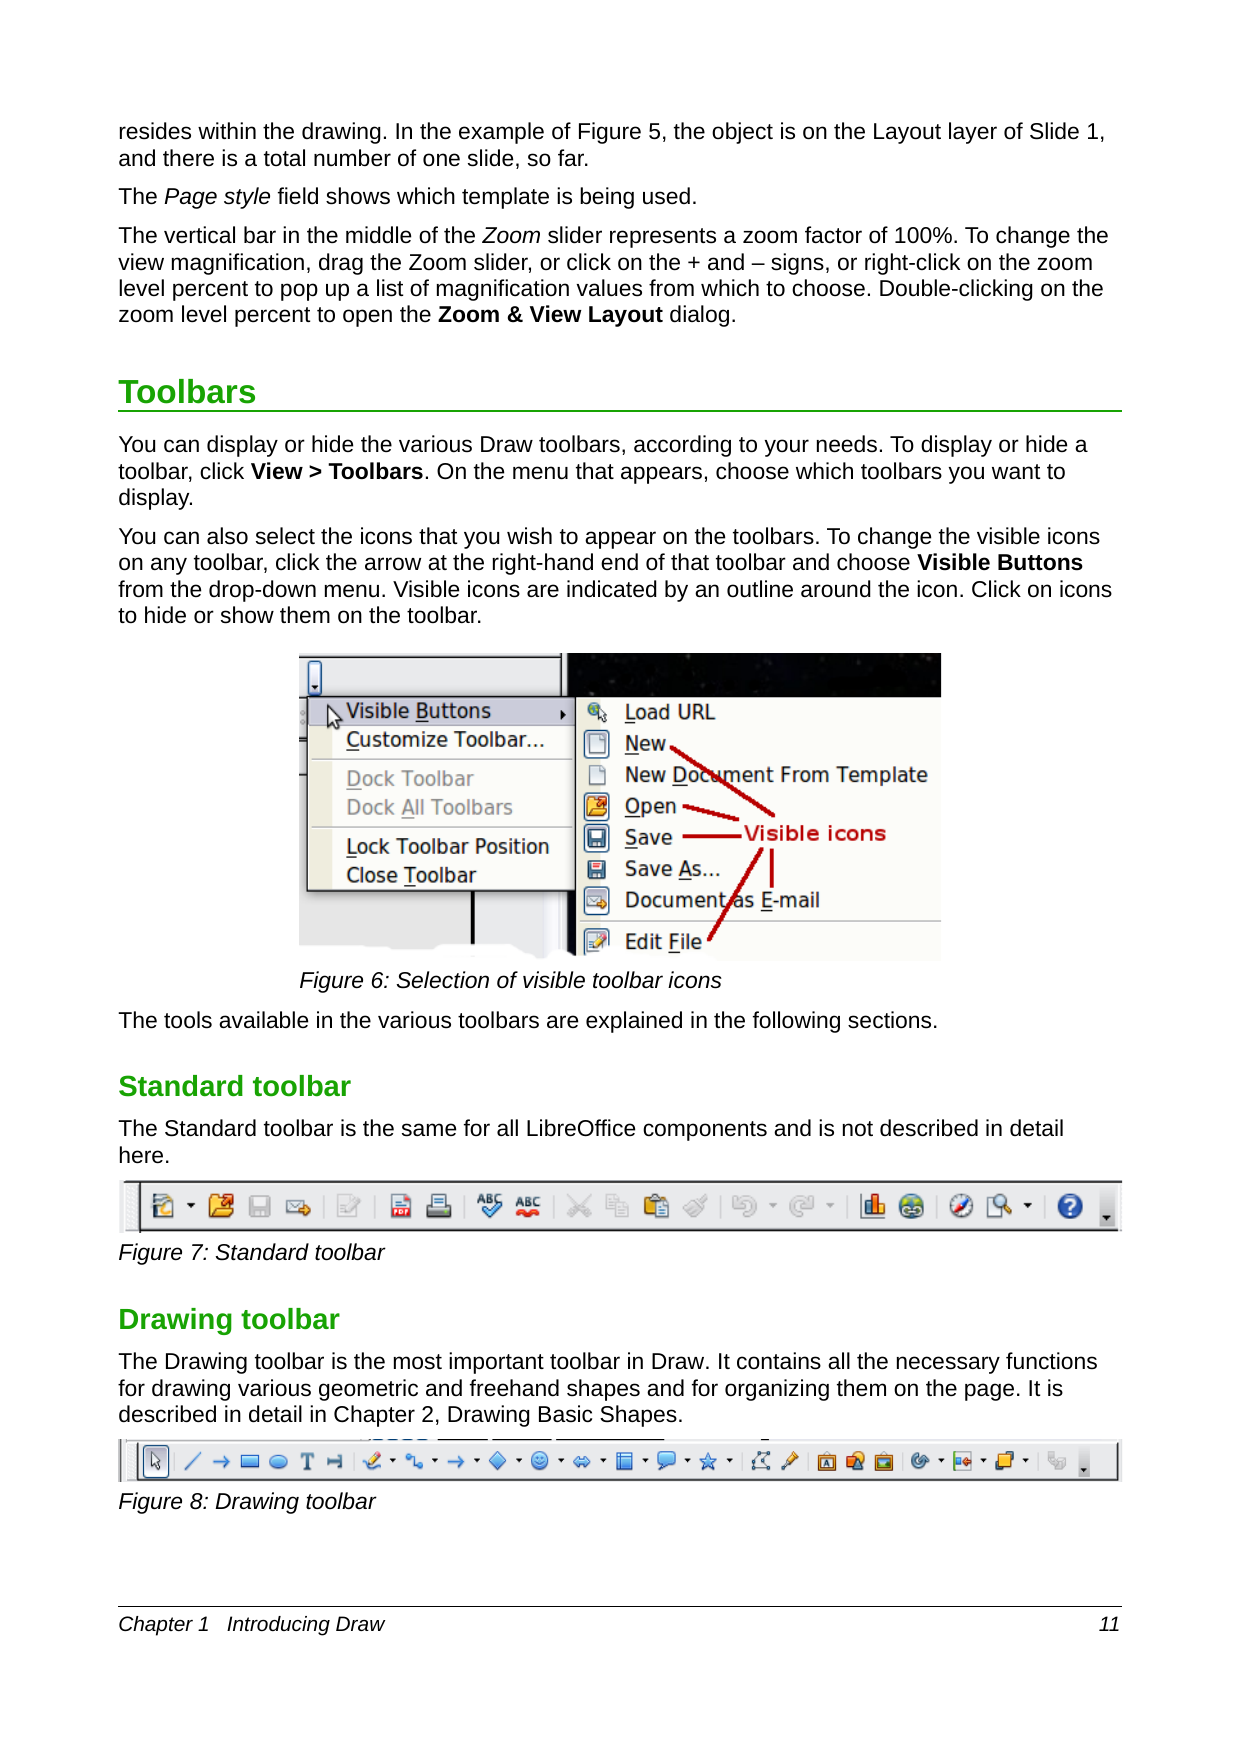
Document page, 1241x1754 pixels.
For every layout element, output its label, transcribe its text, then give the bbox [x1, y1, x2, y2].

subtitle Standard toolbar [118, 1069, 1122, 1103]
text The Standard toolbar is the same for all LibreOffice components and is not described in detail here. [118, 1115, 1122, 1168]
picture [118, 1180, 1123, 1233]
text The Drawing toolbar is the most important toolbar in Draw. It contains all the necessary functions for drawing various geometric and freehand shapes and for organizing them on the page. It is described in detail in Chapter 2, Drawing Basic Shapes. [118, 1348, 1122, 1427]
picture [118, 1439, 1123, 1482]
text You can also select the icons that you wish to appear on the toolbars. To change the visible icons on any toolbar, click the arrow at the right-hand end of that toolbar and choose Visible Buttons from the drop-down menu. Visible icons are indicated by an outline around the icon. Click on icons to hide or show them on the toolbar. [118, 523, 1122, 628]
text resides within the drawing. In the example of Figure 5, the object is on the Layout layer of Slide 1, and there is a total number of one slide, so far. [118, 118, 1122, 171]
subtitle Drawing toolbar [118, 1302, 1122, 1336]
text Figure 6: Selection of visible toolbar icons [299, 967, 941, 993]
picture [299, 653, 942, 961]
text The tools available in the various toolbars are explained in the following sections. [118, 1007, 1122, 1034]
text The Page style field shows which template is being used. [118, 183, 1122, 210]
text You can display or hide the various Draw toolbars, according to your needs. To display or hide a toolbar, click View > Toolbars. On the menu that appears, choose which toolbars you want to display. [118, 431, 1122, 510]
text Figure 7: Standard toolbar [118, 1239, 1122, 1266]
text Figure 8: Drawing toolbar [118, 1488, 1122, 1514]
text The vertical bar in the middle of the Zoom slider represents a zoom factor of 100%. To change the view magnification, drag the Zoom slider, or click on the + and – signs, or right-click on the zoom level percent to pop up a list of magnification values from which to choose. Double-clicking on the zoom level percent to open the Zoom & View Layout dialog. [118, 222, 1122, 328]
subtitle Toolbars [118, 372, 1122, 410]
